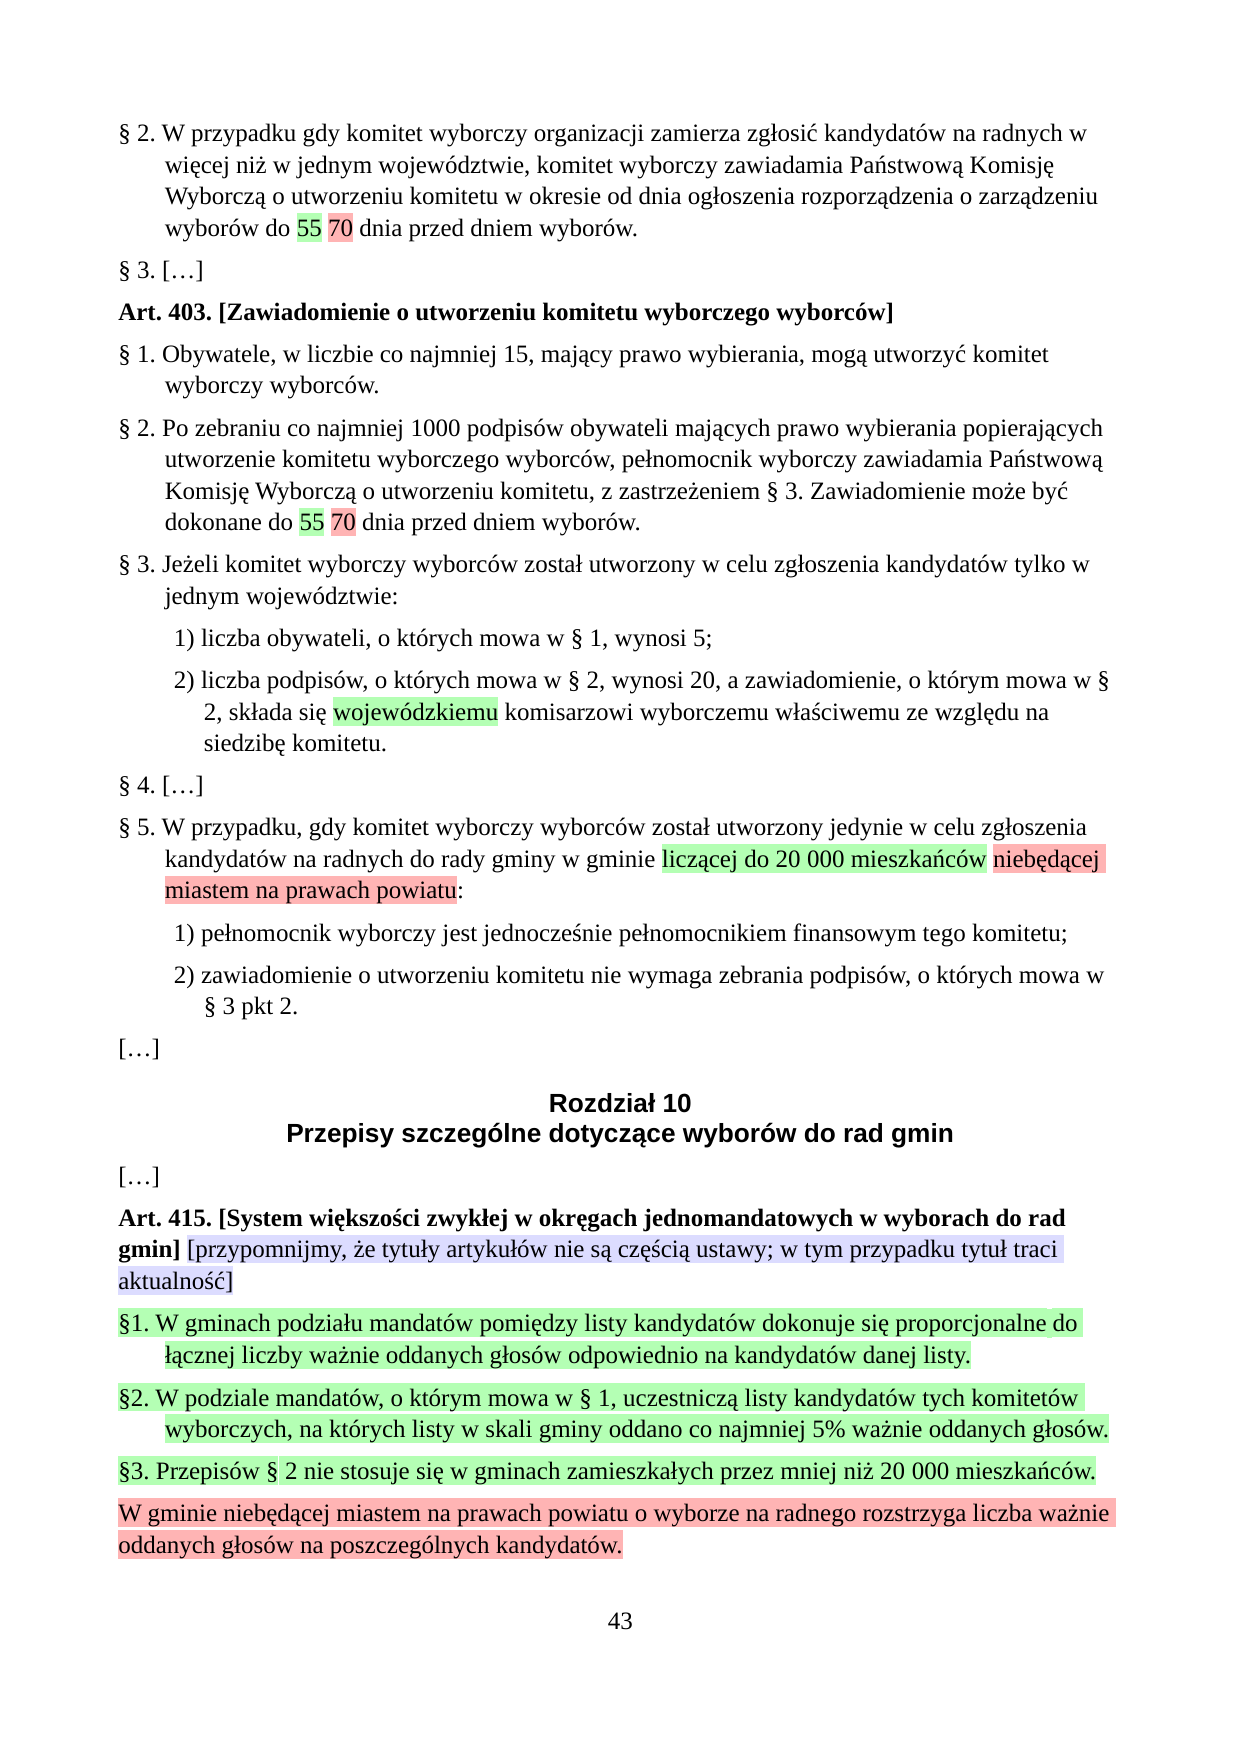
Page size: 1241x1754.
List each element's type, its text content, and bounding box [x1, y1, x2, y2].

text W gminie niebędącej miastem na prawach powiatu o wyborze na radnego rozstrzyga liczba ważnie oddanych głosów na poszczególnych kandydatów. [118, 1498, 1122, 1559]
text §3. Przepisów § 2 nie stosuje się w gminach zamieszkałych przez mniej niż 20 000 mieszkańców. [118, 1456, 1122, 1485]
text […] [118, 1161, 1122, 1190]
subtitle Rozdział 10 Przepisy szczególne dotyczące wyborów do rad gmin [118, 1088, 1122, 1148]
text § 1. Obywatele, w liczbie co najmniej 15, mający prawo wybierania, mogą utworzyć komitet wyborczy wyborców. [118, 339, 1122, 399]
text 2) zawiadomienie o utworzeniu komitetu nie wymaga zebrania podpisów, o których mowa w § 3 pkt 2. [174, 960, 1122, 1020]
text § 4. […] [118, 770, 1122, 799]
text § 3. […] [118, 255, 1122, 284]
text 2) liczba podpisów, o których mowa w § 2, wynosi 20, a zawiadomienie, o którym mowa w § 2, składa się wojewódzkiemu komisarzowi wyborczemu właściwemu ze względu na siedzibę komitetu. [174, 665, 1122, 757]
text § 3. Jeżeli komitet wyborczy wyborców został utworzony w celu zgłoszenia kandydatów tylko w jednym województwie: [118, 549, 1122, 610]
text § 5. W przypadku, gdy komitet wyborczy wyborców został utworzony jedynie w celu zgłoszenia kandydatów na radnych do rady gminy w gminie liczącej do 20 000 mieszkańców niebędącej miastem na prawach powiatu: [118, 812, 1122, 904]
text Art. 403. [Zawiadomienie o utworzeniu komitetu wyborczego wyborców] [118, 297, 1122, 326]
text §2. W podziale mandatów, o którym mowa w § 1, uczestniczą listy kandydatów tych komitetów wyborczych, na których listy w skali gminy oddano co najmniej 5% ważnie oddanych głosów. [118, 1383, 1122, 1443]
text § 2. Po zebraniu co najmniej 1000 podpisów obywateli mających prawo wybierania popierających utworzenie komitetu wyborczego wyborców, pełnomocnik wyborczy zawiadamia Państwową Komisję Wyborczą o utworzeniu komitetu, z zastrzeżeniem § 3. Zawiadomienie może być dokonane do 55 70 dnia przed dniem wyborów. [118, 413, 1122, 536]
text 1) liczba obywateli, o których mowa w § 1, wynosi 5; [174, 623, 1122, 652]
text Art. 415. [System większości zwykłej w okręgach jednomandatowych w wyborach do rad gmin] [przypomnijmy, że tytuły artykułów nie są częścią ustawy; w tym przypadku tytuł traci aktualność] [118, 1203, 1122, 1295]
text § 2. W przypadku gdy komitet wyborczy organizacji zamierza zgłosić kandydatów na radnych w więcej niż w jednym województwie, komitet wyborczy zawiadamia Państwową Komisję Wyborczą o utworzeniu komitetu w okresie od dnia ogłoszenia rozporządzenia o zarządzeniu wyborów do 55 70 dnia przed dniem wyborów. [118, 118, 1122, 242]
text §1. W gminach podziału mandatów pomiędzy listy kandydatów dokonuje się proporcjonalne do łącznej liczby ważnie oddanych głosów odpowiednio na kandydatów danej listy. [118, 1308, 1122, 1369]
text 1) pełnomocnik wyborczy jest jednocześnie pełnomocnikiem finansowym tego komitetu; [174, 918, 1122, 946]
text […] [118, 1033, 1122, 1062]
